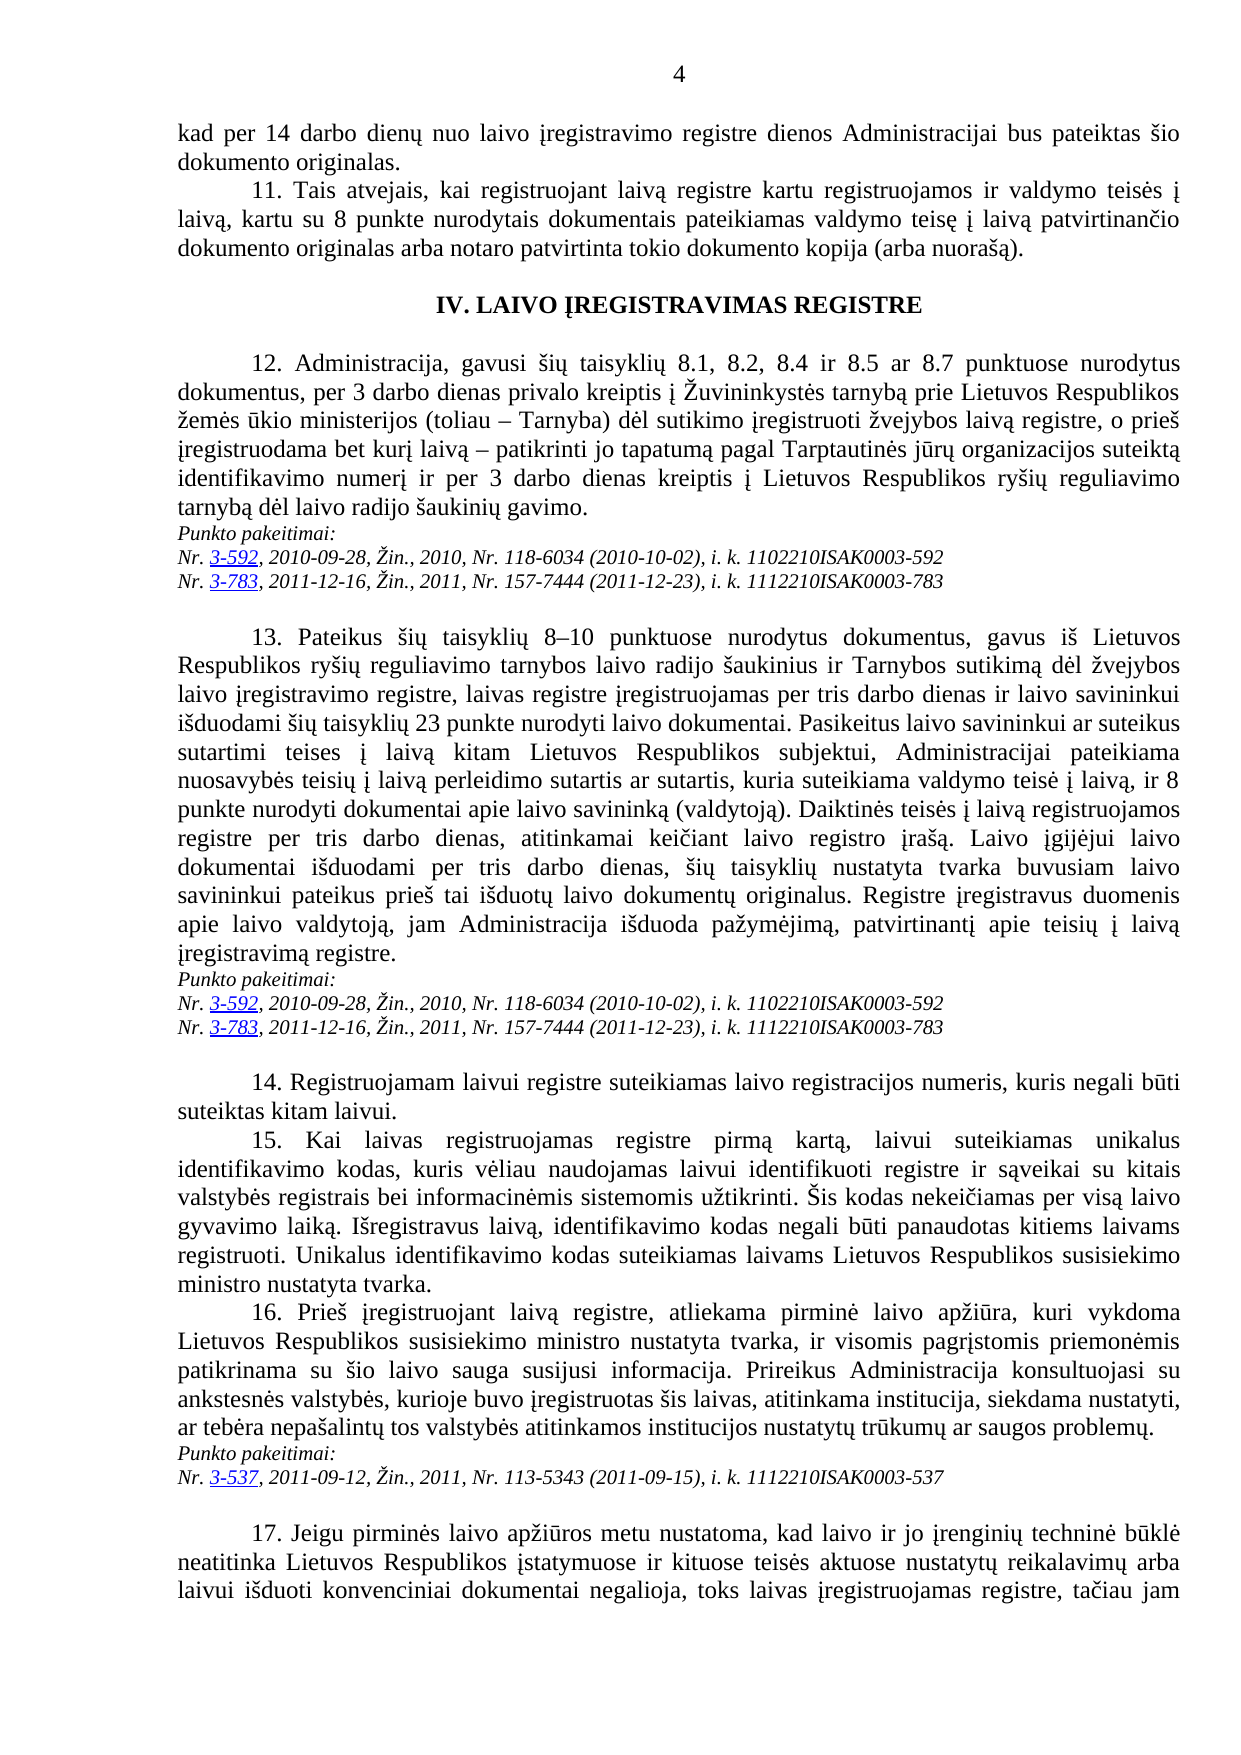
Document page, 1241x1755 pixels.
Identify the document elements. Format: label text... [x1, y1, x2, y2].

text Nr. 3-537, 2011-09-12, Žin., 2011, Nr. 113-5343 (2011-09-15), i. k. 1112210ISAK0003-537 [177, 1465, 1181, 1489]
text 13. Pateikus šių taisyklių 8–10 punktuose nurodytus dokumentus, gavus iš Lietuvos Respublikos ryšių reguliavimo tarnybos laivo radijo šaukinius ir Tarnybos sutikimą dėl žvejybos laivo įregistravimo registre, laivas registre įregistruojamas per tris darbo dienas ir laivo savininkui išduodami šių taisyklių 23 punkte nurodyti laivo dokumentai. Pasikeitus laivo savininkui ar suteikus sutartimi teises į laivą kitam Lietuvos Respublikos subjektui, Administracijai pateikiama nuosavybės teisių į laivą perleidimo sutartis ar sutartis, kuria suteikiama valdymo teisė į laivą, ir 8 punkte nurodyti dokumentai apie laivo savininką (valdytoją). Daiktinės teisės į laivą registruojamos registre per tris darbo dienas, atitinkamai keičiant laivo registro įrašą. Laivo įgijėjui laivo dokumentai išduodami per tris darbo dienas, šių taisyklių nustatyta tvarka buvusiam laivo savininkui pateikus prieš tai išduotų laivo dokumentų originalus. Registre įregistravus duomenis apie laivo valdytoją, jam Administracija išduoda pažymėjimą, patvirtinantį apie teisių į laivą įregistravimą registre. [177, 622, 1181, 967]
text 14. Registruojamam laivui registre suteikiamas laivo registracijos numeris, kuris negali būti suteiktas kitam laivui. [177, 1067, 1181, 1125]
text 11. Tais atvejais, kai registruojant laivą registre kartu registruojamos ir valdymo teisės į laivą, kartu su 8 punkte nurodytais dokumentais pateikiamas valdymo teisę į laivą patvirtinančio dokumento originalas arba notaro patvirtinta tokio dokumento kopija (arba nuorašą). [177, 176, 1181, 262]
text Nr. 3-783, 2011-12-16, Žin., 2011, Nr. 157-7444 (2011-12-23), i. k. 1112210ISAK0003-783 [177, 569, 1181, 593]
text Nr. 3-592, 2010-09-28, Žin., 2010, Nr. 118-6034 (2010-10-02), i. k. 1102210ISAK0003-592 [177, 545, 1181, 569]
text kad per 14 darbo dienų nuo laivo įregistravimo registre dienos Administracijai bus pateiktas šio dokumento originalas. [177, 118, 1181, 176]
text Punkto pakeitimai: [177, 1441, 1181, 1465]
text Punkto pakeitimai: [177, 521, 1181, 545]
text Nr. 3-592, 2010-09-28, Žin., 2010, Nr. 118-6034 (2010-10-02), i. k. 1102210ISAK0003-592 [177, 991, 1181, 1015]
text Punkto pakeitimai: [177, 967, 1181, 991]
text Nr. 3-783, 2011-12-16, Žin., 2011, Nr. 157-7444 (2011-12-23), i. k. 1112210ISAK0003-783 [177, 1015, 1181, 1039]
text IV. LAIVO ĮREGISTRAVIMAS REGISTRE [177, 291, 1181, 319]
text 16. Prieš įregistruojant laivą registre, atliekama pirminė laivo apžiūra, kuri vykdoma Lietuvos Respublikos susisiekimo ministro nustatyta tvarka, ir visomis pagrįstomis priemonėmis patikrinama su šio laivo sauga susijusi informacija. Prireikus Administracija konsultuojasi su ankstesnės valstybės, kurioje buvo įregistruotas šis laivas, atitinkama institucija, siekdama nustatyti, ar tebėra nepašalintų tos valstybės atitinkamos institucijos nustatytų trūkumų ar saugos problemų. [177, 1297, 1181, 1441]
text 17. Jeigu pirminės laivo apžiūros metu nustatoma, kad laivo ir jo įrenginių techninė būklė neatitinka Lietuvos Respublikos įstatymuose ir kituose teisės aktuose nustatytų reikalavimų arba laivui išduoti konvenciniai dokumentai negalioja, toks laivas įregistruojamas registre, tačiau jam [177, 1518, 1181, 1604]
text 15. Kai laivas registruojamas registre pirmą kartą, laivui suteikiamas unikalus identifikavimo kodas, kuris vėliau naudojamas laivui identifikuoti registre ir sąveikai su kitais valstybės registrais bei informacinėmis sistemomis užtikrinti. Šis kodas nekeičiamas per visą laivo gyvavimo laiką. Išregistravus laivą, identifikavimo kodas negali būti panaudotas kitiems laivams registruoti. Unikalus identifikavimo kodas suteikiamas laivams Lietuvos Respublikos susisiekimo ministro nustatyta tvarka. [177, 1125, 1181, 1297]
text 12. Administracija, gavusi šių taisyklių 8.1, 8.2, 8.4 ir 8.5 ar 8.7 punktuose nurodytus dokumentus, per 3 darbo dienas privalo kreiptis į Žuvininkystės tarnybą prie Lietuvos Respublikos žemės ūkio ministerijos (toliau – Tarnyba) dėl sutikimo įregistruoti žvejybos laivą registre, o prieš įregistruodama bet kurį laivą – patikrinti jo tapatumą pagal Tarptautinės jūrų organizacijos suteiktą identifikavimo numerį ir per 3 darbo dienas kreiptis į Lietuvos Respublikos ryšių reguliavimo tarnybą dėl laivo radijo šaukinių gavimo. [177, 348, 1181, 521]
